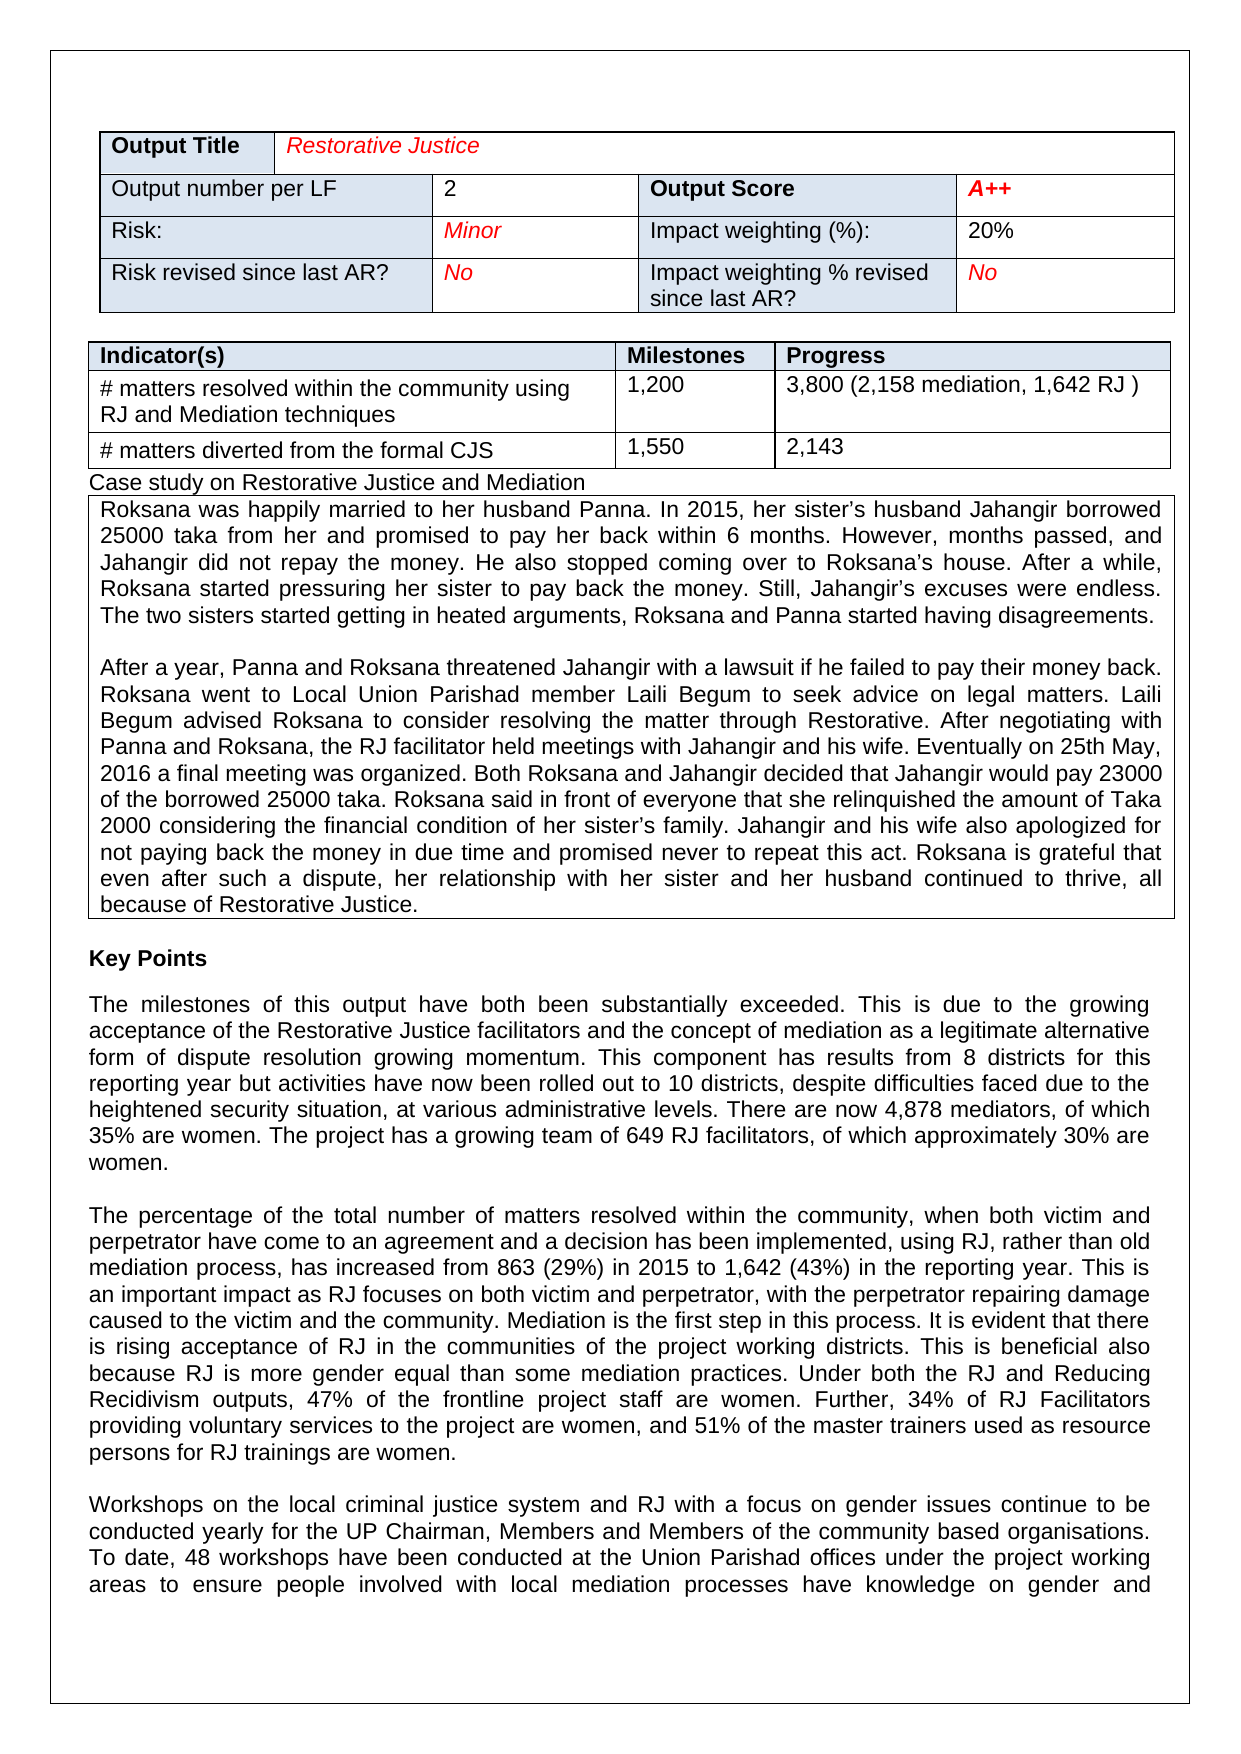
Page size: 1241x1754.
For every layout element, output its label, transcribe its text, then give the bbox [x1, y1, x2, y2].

table_cell Impact weighting (%): [639, 217, 956, 258]
table_cell 1,550 [616, 433, 774, 468]
text The percentage of the total number of matters resolved within the community, when both victim and perpetrator have come to an agreement and a decision has been implemented, using RJ, rather than old mediation process, has increased from 863 (29%) in 2015 to 1,642 (43%) in the reporting year. This is an important impact as RJ focuses on both victim and perpetrator, with the perpetrator repairing damage caused to the victim and the community. Mediation is the first step in this process. It is evident that there is rising acceptance of RJ in the communities of the project working districts. This is beneficial also because RJ is more gender equal than some mediation practices. Under both the RJ and Reducing Recidivism outputs, 47% of the frontline project staff are women. Further, 34% of RJ Facilitators providing voluntary services to the project are women, and 51% of the master trainers used as resource persons for RJ trainings are women. [89, 1202, 1152, 1465]
table_header Progress [776, 343, 1170, 370]
table_cell 1,200 [616, 371, 774, 432]
table_cell Risk revised since last AR? [101, 259, 432, 312]
table_header Roksana was happily married to her husband Panna. In 2015, her sister’s husband Jahangir borrowed 25000 taka from her and promised to pay her back within 6 months. However, months passed, and Jahangir did not repay the money. He also stopped coming over to Roksana’s house. After a while, Roksana started pressuring her sister to pay back the money. Still, Jahangir’s excuses were endless. The two sisters started getting in heated arguments, Roksana and Panna started having disagreements. After a year, Panna and Roksana threatened Jahangir with a lawsuit if he failed to pay their money back. Roksana went to Local Union Parishad member Laili Begum to seek advice on legal matters. Laili Begum advised Roksana to consider resolving the matter through Restorative. After negotiating with Panna and Roksana, the RJ facilitator held meetings with Jahangir and his wife. Eventually on 25th May, 2016 a final meeting was organized. Both Roksana and Jahangir decided that Jahangir would pay 23000 of the borrowed 25000 taka. Roksana said in front of everyone that she relinquished the amount of Taka 2000 considering the financial condition of her sister’s family. Jahangir and his wife also apologized for not paying back the money in due time and promised never to repeat this act. Roksana is grateful that even after such a dispute, her relationship with her sister and her husband continued to thrive, all because of Restorative Justice. [89, 496, 1174, 918]
table_header Restorative Justice [275, 133, 1174, 173]
table_header Output Title [101, 133, 274, 173]
table_cell Impact weighting % revised since last AR? [639, 259, 956, 312]
table_cell 2,143 [776, 433, 1170, 468]
table_cell No [957, 259, 1174, 312]
table_cell Output number per LF [101, 175, 432, 216]
table_cell # matters diverted from the formal CJS [89, 433, 615, 468]
table_cell Output Score [639, 175, 956, 216]
table_cell # matters resolved within the community using RJ and Mediation techniques [89, 371, 615, 432]
text Key Points [89, 945, 1152, 972]
text Workshops on the local criminal justice system and RJ with a focus on gender issues continue to be conducted yearly for the UP Chairman, Members and Members of the community based organisations. To date, 48 workshops have been conducted at the Union Parishad offices under the project working areas to ensure people involved with local mediation processes have knowledge on gender and [89, 1491, 1152, 1597]
table_header Indicator(s) [89, 343, 615, 370]
table_cell Minor [433, 217, 638, 258]
text Case study on Restorative Justice and Mediation [89, 469, 1152, 495]
table_cell No [433, 259, 638, 312]
table_header Milestones [616, 343, 774, 370]
table_cell 2 [433, 175, 638, 216]
table_cell 20% [957, 217, 1174, 258]
table_cell Risk: [101, 217, 432, 258]
table_cell 3,800 (2,158 mediation, 1,642 RJ ) [776, 371, 1170, 432]
table_cell A++ [957, 175, 1174, 216]
text The milestones of this output have both been substantially exceeded. This is due to the growing acceptance of the Restorative Justice facilitators and the concept of mediation as a legitimate alternative form of dispute resolution growing momentum. This component has results from 8 districts for this reporting year but activities have now been rolled out to 10 districts, despite difficulties faced due to the heightened security situation, at various administrative levels. There are now 4,878 mediators, of which 35% are women. The project has a growing team of 649 RJ facilitators, of which approximately 30% are women. [89, 991, 1152, 1175]
